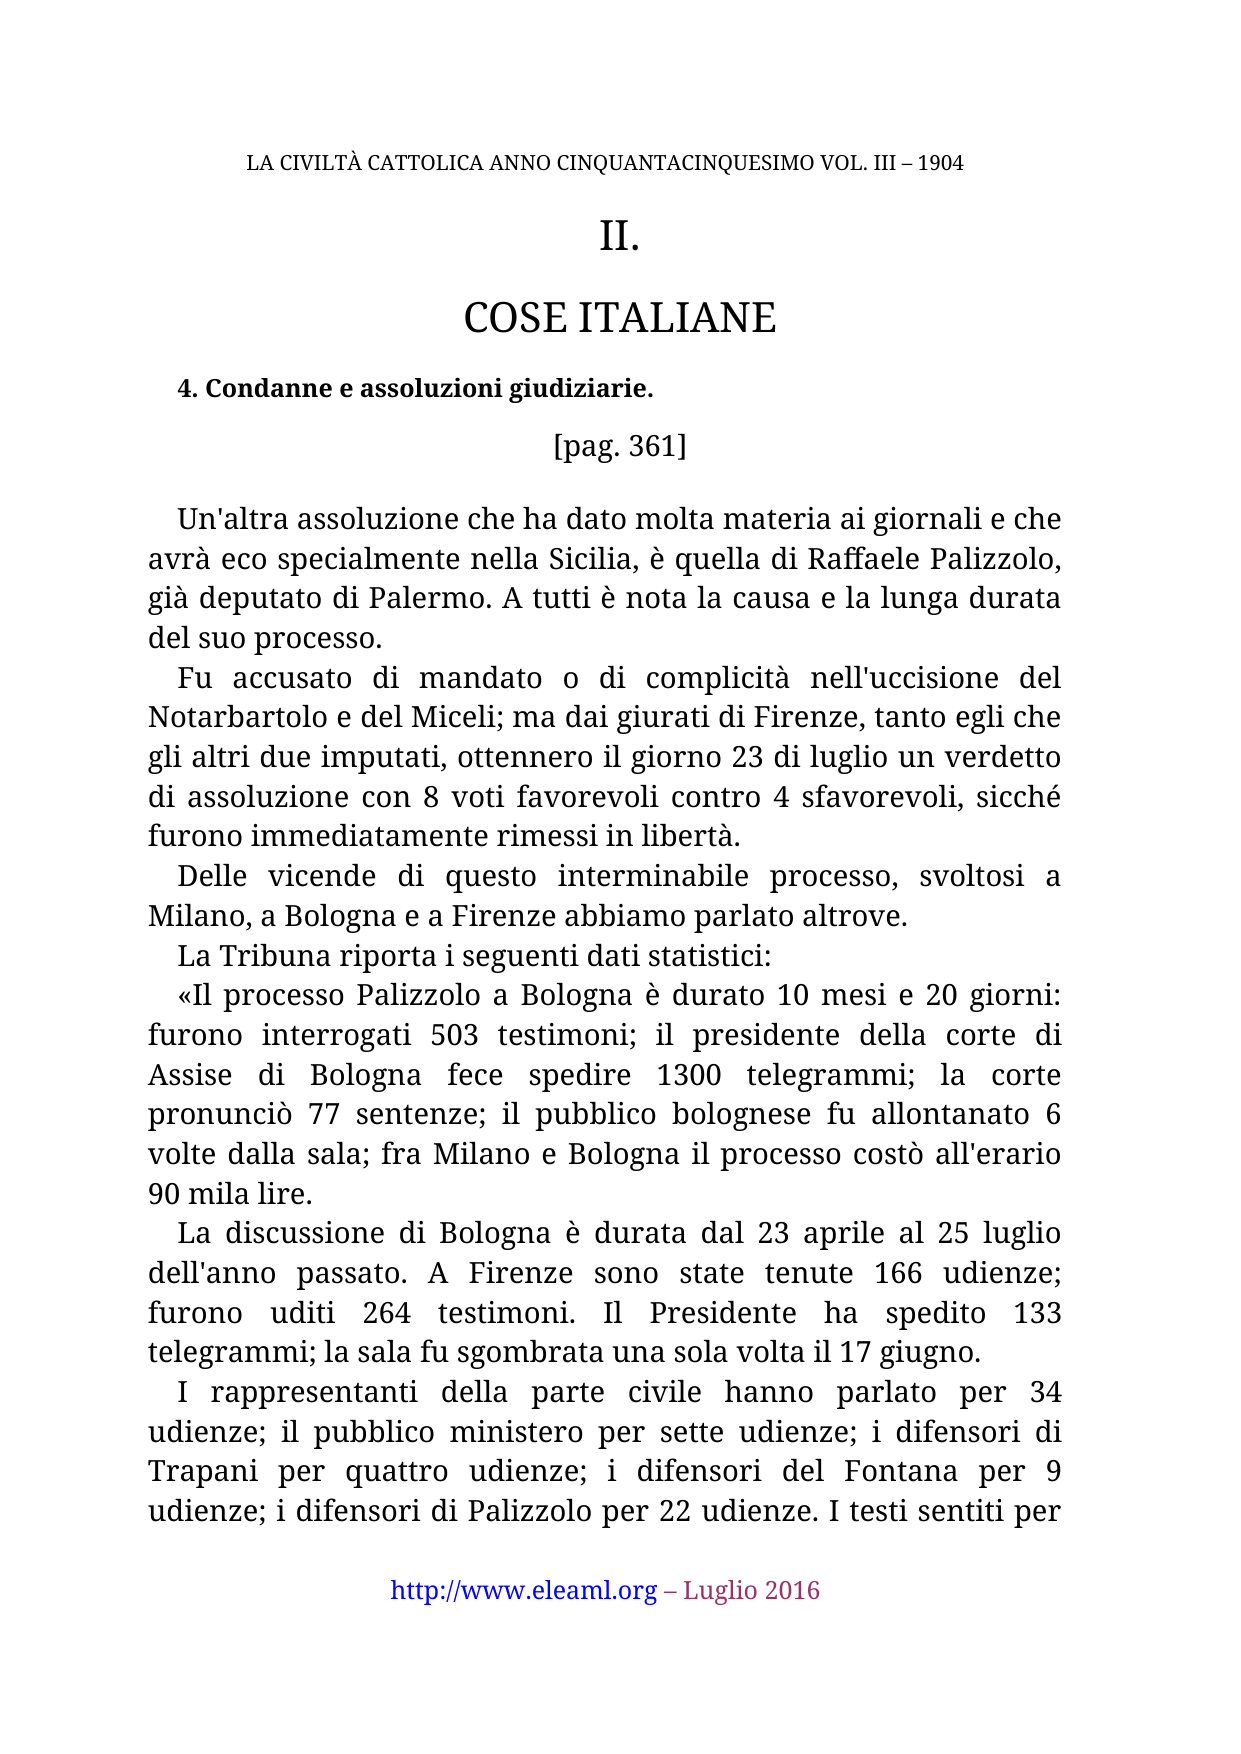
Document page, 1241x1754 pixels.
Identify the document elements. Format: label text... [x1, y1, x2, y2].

text I rappresentanti della parte civile hanno parlato per 34 udienze; il pubblico ministero per sette udienze; i difensori di Trapani per quattro udienze; i difensori del Fontana per 9 udienze; i difensori di Palizzolo per 22 udienze. I testi sentiti per [148, 1371, 1063, 1530]
text Fu accusato di mandato o di complicità nell'uccisione del Notarbartolo e del Miceli; ma dai giurati di Firenze, tanto egli che gli altri due imputati, ottennero il giorno 23 di luglio un verdetto di assoluzione con 8 voti favorevoli contro 4 sfavorevoli, sicché furono immediatamente rimessi in libertà. [148, 657, 1063, 855]
text 4. Condanne e assoluzioni giudiziarie. [148, 371, 1063, 405]
text [pag. 361] [148, 425, 1063, 465]
text La discussione di Bologna è durata dal 23 aprile al 25 luglio dell'anno passato. A Firenze sono state tenute 166 udienze; furono uditi 264 testimoni. Il Presidente ha spedito 133 telegrammi; la sala fu sgombrata una sola volta il 17 giugno. [148, 1213, 1063, 1371]
text La Tribuna riporta i seguenti dati statistici: [148, 935, 1063, 974]
text Un'altra assoluzione che ha dato molta materia ai giornali e che avrà eco specialmente nella Sicilia, è quella di Raffaele Palizzolo, già deputato di Palermo. A tutti è nota la causa e la lunga durata del suo processo. [148, 498, 1063, 657]
text II. [148, 206, 1063, 262]
text COSE ITALIANE [148, 287, 1063, 344]
text Delle vicende di questo interminabile processo, svoltosi a Milano, a Bologna e a Firenze abbiamo parlato altrove. [148, 855, 1063, 935]
text «Il processo Palizzolo a Bologna è durato 10 mesi e 20 giorni: furono interrogati 503 testimoni; il presidente della corte di Assise di Bologna fece spedire 1300 telegrammi; la corte pronunciò 77 sentenze; il pubblico bolognese fu allontanato 6 volte dalla sala; fra Milano e Bologna il processo costò all'erario 90 mila lire. [148, 974, 1063, 1213]
